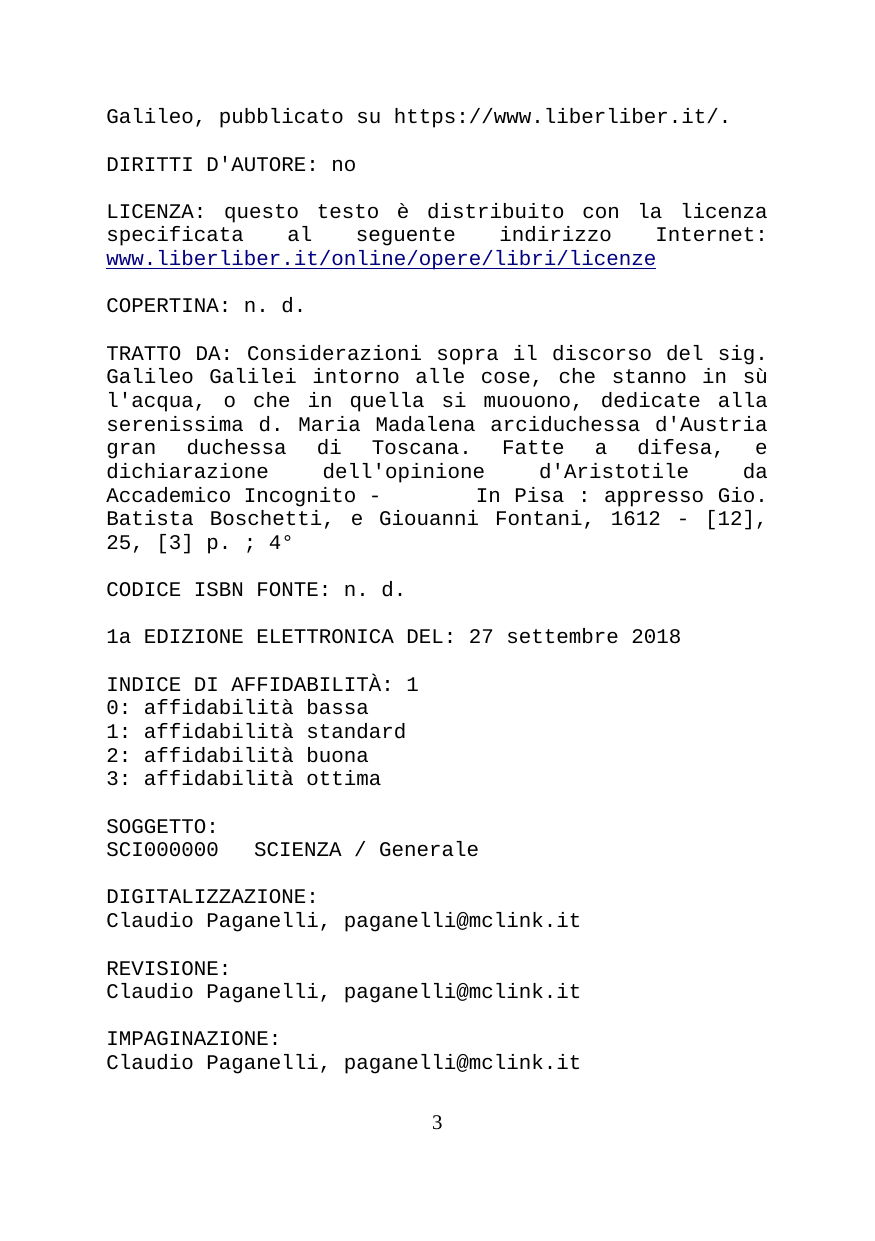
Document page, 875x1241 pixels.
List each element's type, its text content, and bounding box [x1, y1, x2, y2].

text 1a EDIZIONE ELETTRONICA DEL: 27 settembre 2018 [106, 626, 768, 650]
text REVISIONE: [106, 957, 768, 981]
text SCI000000 SCIENZA / Generale [106, 839, 768, 863]
text COPERTINA: n. d. [106, 295, 768, 319]
text 2: affidabilità buona [106, 745, 768, 768]
text 3: affidabilità ottima [106, 768, 768, 792]
text Claudio Paganelli, paganelli@mclink.it [106, 1052, 768, 1076]
text Galileo, pubblicato su https://www.liberliber.it/. [106, 106, 768, 130]
text DIRITTI D'AUTORE: no [106, 153, 768, 177]
text SOGGETTO: [106, 816, 768, 839]
text TRATTO DA: Considerazioni sopra il discorso del sig. Galileo Galilei intorno alle cose, che stanno in sù l'acqua, o che in quella si muouono, dedicate alla serenissima d. Maria Madalena arciduchessa d'Austria gran duchessa di Toscana. Fatte a difesa, e dichiarazione dell'opinione d'Aristotile da Accademico Incognito - In Pisa : appresso Gio. Batista Boschetti, e Giouanni Fontani, 1612 - [12], 25, [3] p. ; 4° [106, 343, 768, 556]
text Claudio Paganelli, paganelli@mclink.it [106, 910, 768, 934]
text INDICE DI AFFIDABILITÀ: 1 [106, 674, 768, 697]
text Claudio Paganelli, paganelli@mclink.it [106, 981, 768, 1005]
text 0: affidabilità bassa [106, 697, 768, 721]
text DIGITALIZZAZIONE: [106, 887, 768, 910]
text 1: affidabilità standard [106, 721, 768, 745]
text CODICE ISBN FONTE: n. d. [106, 579, 768, 603]
text LICENZA: questo testo è distribuito con la licenza specificata al seguente indirizzo Internet: www.liberliber.it/online/opere/libri/licenze [106, 201, 768, 272]
text IMPAGINAZIONE: [106, 1028, 768, 1052]
